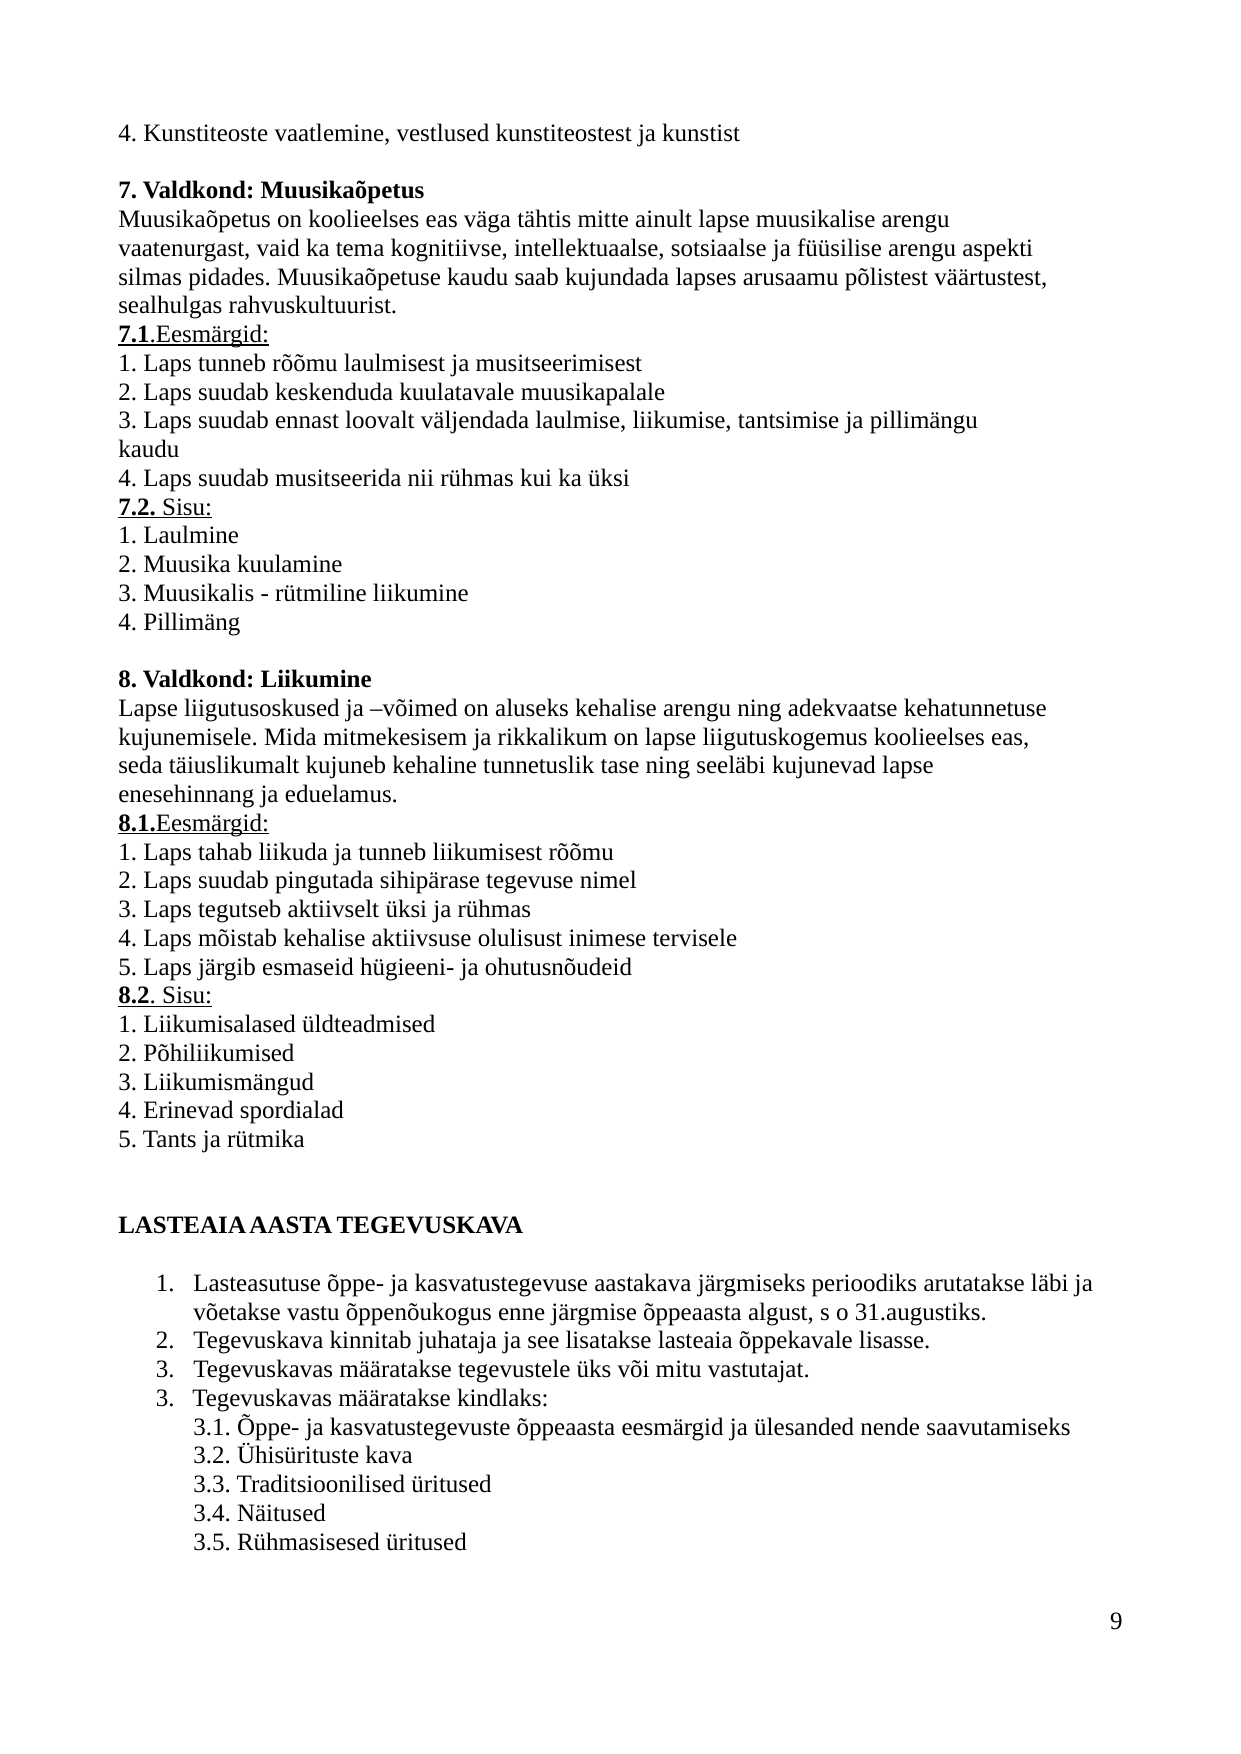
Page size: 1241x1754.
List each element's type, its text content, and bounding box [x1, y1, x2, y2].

text Muusikaõpetus on koolieelses eas väga tähtis mitte ainult lapse muusikalise arengu [118, 204, 1122, 233]
text seda täiuslikumalt kujuneb kehaline tunnetuslik tase ning seeläbi kujunevad lapse [118, 751, 1122, 779]
text 8.2. Sisu: [118, 981, 1122, 1009]
text 3. Laps tegutseb aktiivselt üksi ja rühmas [118, 894, 1122, 923]
text 1. Laps tunneb rõõmu laulmisest ja musitseerimisest [118, 348, 1122, 377]
text 8.1.Eesmärgid: [118, 808, 1122, 837]
text 3.4. Näitused [193, 1498, 1122, 1527]
text 4. Laps mõistab kehalise aktiivsuse olulisust inimese tervisele [118, 923, 1122, 952]
text 7.1.Eesmärgid: [118, 319, 1122, 348]
text 4. Erinevad spordialad [118, 1096, 1122, 1124]
text 3.2. Ühisürituste kava [193, 1441, 1122, 1469]
text 4. Pillimäng [118, 607, 1122, 636]
text 2. Laps suudab keskenduda kuulatavale muusikapalale [118, 377, 1122, 406]
text 8. Valdkond: Liikumine [118, 664, 1122, 693]
text silmas pidades. Muusikaõpetuse kaudu saab kujundada lapses arusaamu põlistest väärtustest, [118, 262, 1122, 291]
text 1. Laulmine [118, 521, 1122, 549]
list Tegevuskavas määratakse tegevustele üks või mitu vastutajat. [156, 1354, 1122, 1383]
text kaudu [118, 434, 1122, 463]
text 7.2. Sisu: [118, 492, 1122, 521]
text 2. Laps suudab pingutada sihipärase tegevuse nimel [118, 866, 1122, 894]
text Lapse liigutusoskused ja –võimed on aluseks kehalise arengu ning adekvaatse kehatunnetuse [118, 693, 1122, 722]
text 2. Põhiliikumised [118, 1038, 1122, 1067]
text 4. Kunstiteoste vaatlemine, vestlused kunstiteostest ja kunstist [118, 118, 1122, 147]
text 3.5. Rühmasisesed üritused [193, 1527, 1122, 1556]
text 3. Laps suudab ennast loovalt väljendada laulmise, liikumise, tantsimise ja pillimängu [118, 406, 1122, 434]
text 4. Laps suudab musitseerida nii rühmas kui ka üksi [118, 463, 1122, 492]
text 5. Laps järgib esmaseid hügieeni- ja ohutusnõudeid [118, 952, 1122, 981]
text LASTEAIA AASTA TEGEVUSKAVA [118, 1211, 1122, 1239]
text 1. Liikumisalased üldteadmised [118, 1009, 1122, 1038]
list 5. Tants ja rütmika [118, 1124, 1122, 1153]
text 3. Muusikalis - rütmiline liikumine [118, 578, 1122, 607]
text 3.3. Traditsioonilised üritused [193, 1469, 1122, 1498]
list Lasteasutuse õppe- ja kasvatustegevuse aastakava järgmiseks perioodiks arutatakse läbi ja võetakse vastu õppenõukogus enne järgmise õppeaasta algust, s o 31.augustiks. [156, 1268, 1122, 1326]
text vaatenurgast, vaid ka tema kognitiivse, intellektuaalse, sotsiaalse ja füüsilise arengu aspekti [118, 233, 1122, 262]
text 2. Muusika kuulamine [118, 549, 1122, 578]
text 3. Liikumismängud [118, 1067, 1122, 1096]
text 3. Tegevuskavas määratakse kindlaks: [118, 1383, 1122, 1412]
text 7. Valdkond: Muusikaõpetus [118, 176, 1122, 204]
text 1. Laps tahab liikuda ja tunneb liikumisest rõõmu [118, 837, 1122, 866]
text 3.1. Õppe- ja kasvatustegevuste õppeaasta eesmärgid ja ülesanded nende saavutamiseks [193, 1412, 1122, 1441]
text kujunemisele. Mida mitmekesisem ja rikkalikum on lapse liigutuskogemus koolieelses eas, [118, 722, 1122, 751]
text sealhulgas rahvuskultuurist. [118, 291, 1122, 319]
text enesehinnang ja eduelamus. [118, 779, 1122, 808]
list Tegevuskava kinnitab juhataja ja see lisatakse lasteaia õppekavale lisasse. [156, 1326, 1122, 1354]
